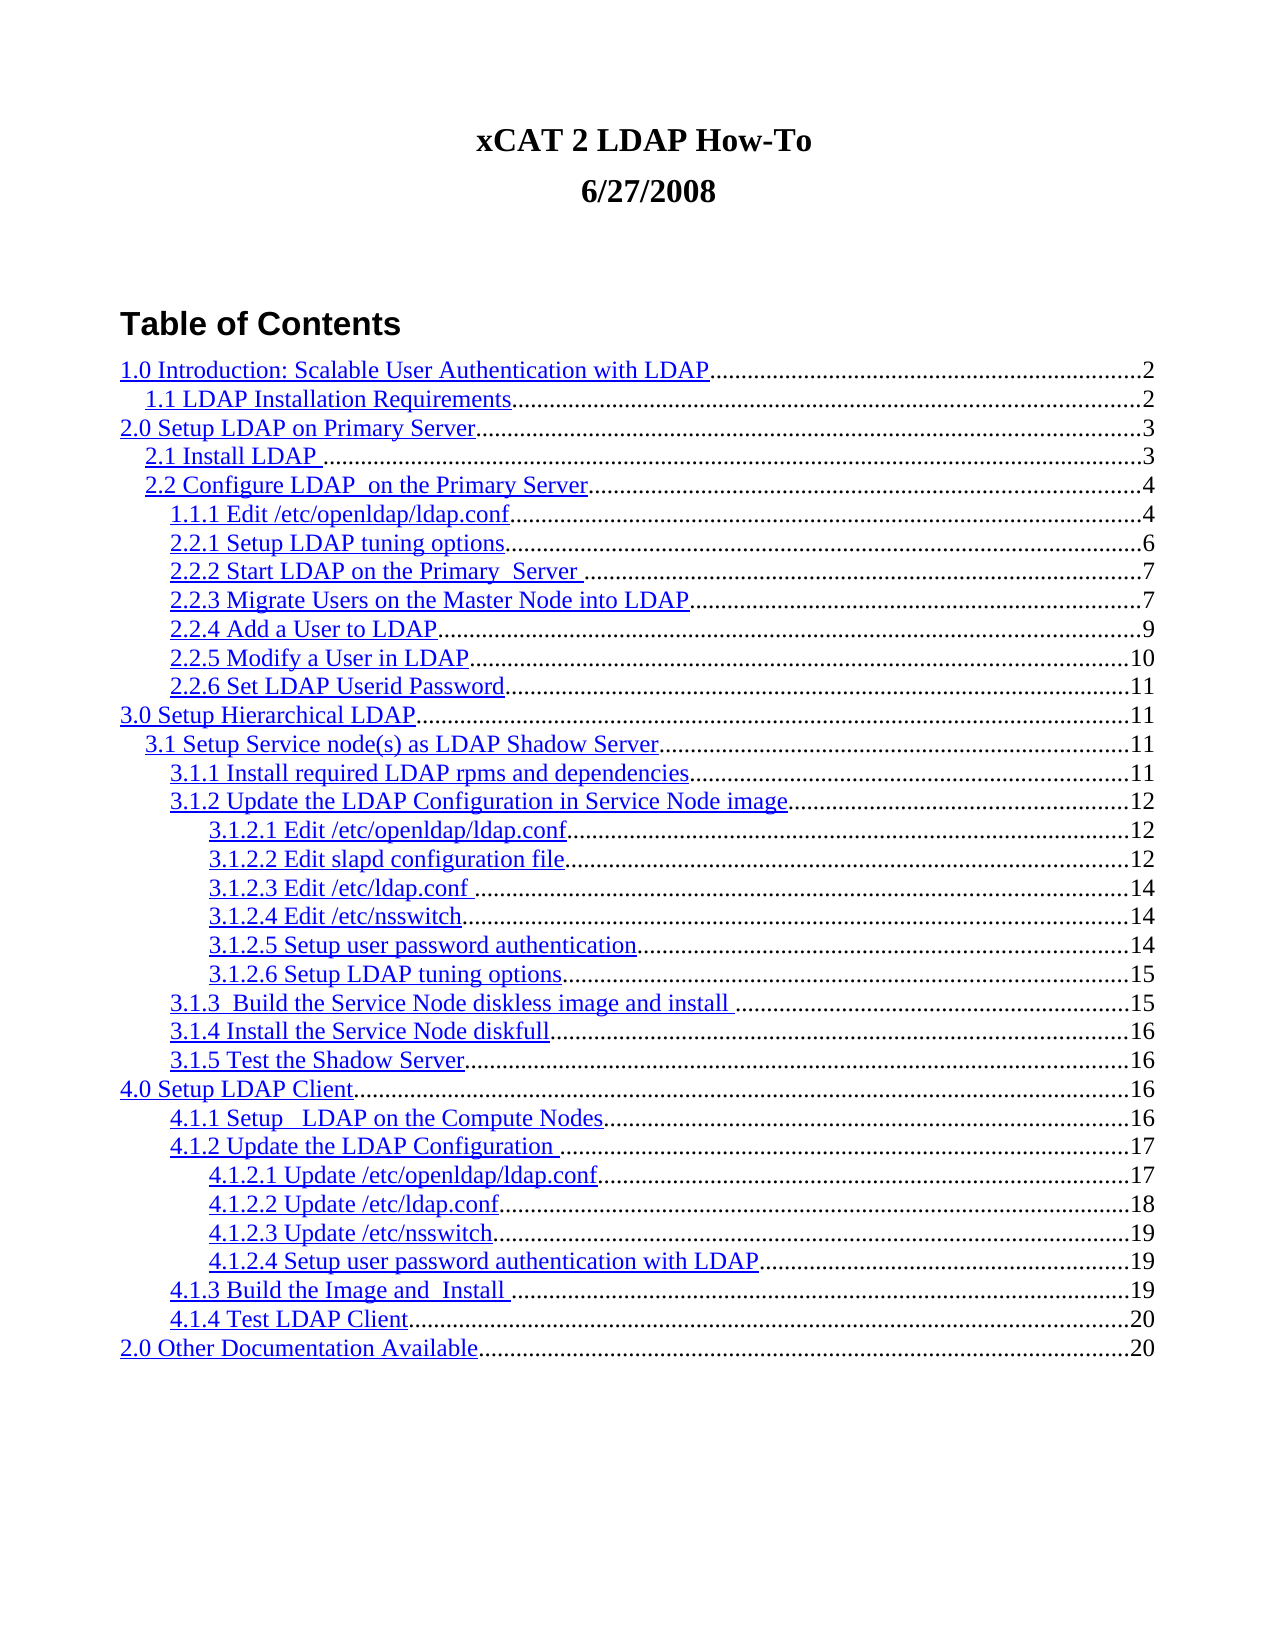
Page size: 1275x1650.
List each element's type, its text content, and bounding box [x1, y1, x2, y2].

text 3.1.2.4 Edit /etc/nsswitch 14 [208, 901, 1155, 930]
text 4.1.2.3 Update /etc/nsswitch 19 [208, 1218, 1155, 1246]
text 4.1.2.4 Setup user password authentication with LDAP 19 [208, 1246, 1155, 1275]
text 2.0 Other Documentation Available 20 [120, 1333, 1155, 1361]
text 2.2.6 Set LDAP Userid Password 11 [170, 671, 1155, 700]
text 2.2.4 Add a User to LDAP 9 [170, 614, 1155, 643]
text 1.1.1 Edit /etc/openldap/ldap.conf 4 [170, 499, 1155, 528]
text 3.1.2.2 Edit slapd configuration file 12 [208, 844, 1155, 873]
text 2.1 Install LDAP 3 [145, 441, 1155, 470]
text 3.1.1 Install required LDAP rpms and dependencies 11 [170, 758, 1155, 786]
text 4.1.1 Setup LDAP on the Compute Nodes 16 [170, 1103, 1155, 1131]
text 4.1.3 Build the Image and Install 19 [170, 1275, 1155, 1304]
text 3.1.4 Install the Service Node diskfull 16 [170, 1016, 1155, 1045]
text 2.2 Configure LDAP on the Primary Server 4 [145, 470, 1155, 499]
text 3.1.5 Test the Shadow Server 16 [170, 1045, 1155, 1074]
text 2.2.2 Start LDAP on the Primary Server 7 [170, 556, 1155, 585]
text 3.1 Setup Service node(s) as LDAP Shadow Server 11 [145, 729, 1155, 758]
text 6/27/2008 [120, 171, 1155, 209]
text xCAT 2 LDAP How-To [120, 120, 1155, 158]
text 3.1.2 Update the LDAP Configuration in Service Node image 12 [170, 786, 1155, 815]
text 3.1.2.3 Edit /etc/ldap.conf 14 [208, 873, 1155, 901]
text 4.1.2 Update the LDAP Configuration 17 [170, 1131, 1155, 1160]
text 4.0 Setup LDAP Client 16 [120, 1074, 1155, 1103]
text 2.2.5 Modify a User in LDAP 10 [170, 643, 1155, 671]
text 3.1.2.1 Edit /etc/openldap/ldap.conf 12 [208, 815, 1155, 844]
text 3.1.2.6 Setup LDAP tuning options 15 [208, 959, 1155, 988]
text 3.1.3 Build the Service Node diskless image and install 15 [170, 988, 1155, 1016]
text 1.1 LDAP Installation Requirements 2 [145, 384, 1155, 413]
text 1.0 Introduction: Scalable User Authentication with LDAP 2 [120, 355, 1155, 384]
text 3.1.2.5 Setup user password authentication 14 [208, 930, 1155, 959]
text 3.0 Setup Hierarchical LDAP 11 [120, 700, 1155, 729]
subtitle Table of Contents [120, 304, 1155, 343]
text 2.2.1 Setup LDAP tuning options 6 [170, 528, 1155, 556]
text 4.1.2.2 Update /etc/ldap.conf 18 [208, 1189, 1155, 1218]
text 4.1.4 Test LDAP Client 20 [170, 1304, 1155, 1333]
text 2.2.3 Migrate Users on the Master Node into LDAP 7 [170, 585, 1155, 614]
text 2.0 Setup LDAP on Primary Server 3 [120, 413, 1155, 441]
text 4.1.2.1 Update /etc/openldap/ldap.conf 17 [208, 1160, 1155, 1189]
